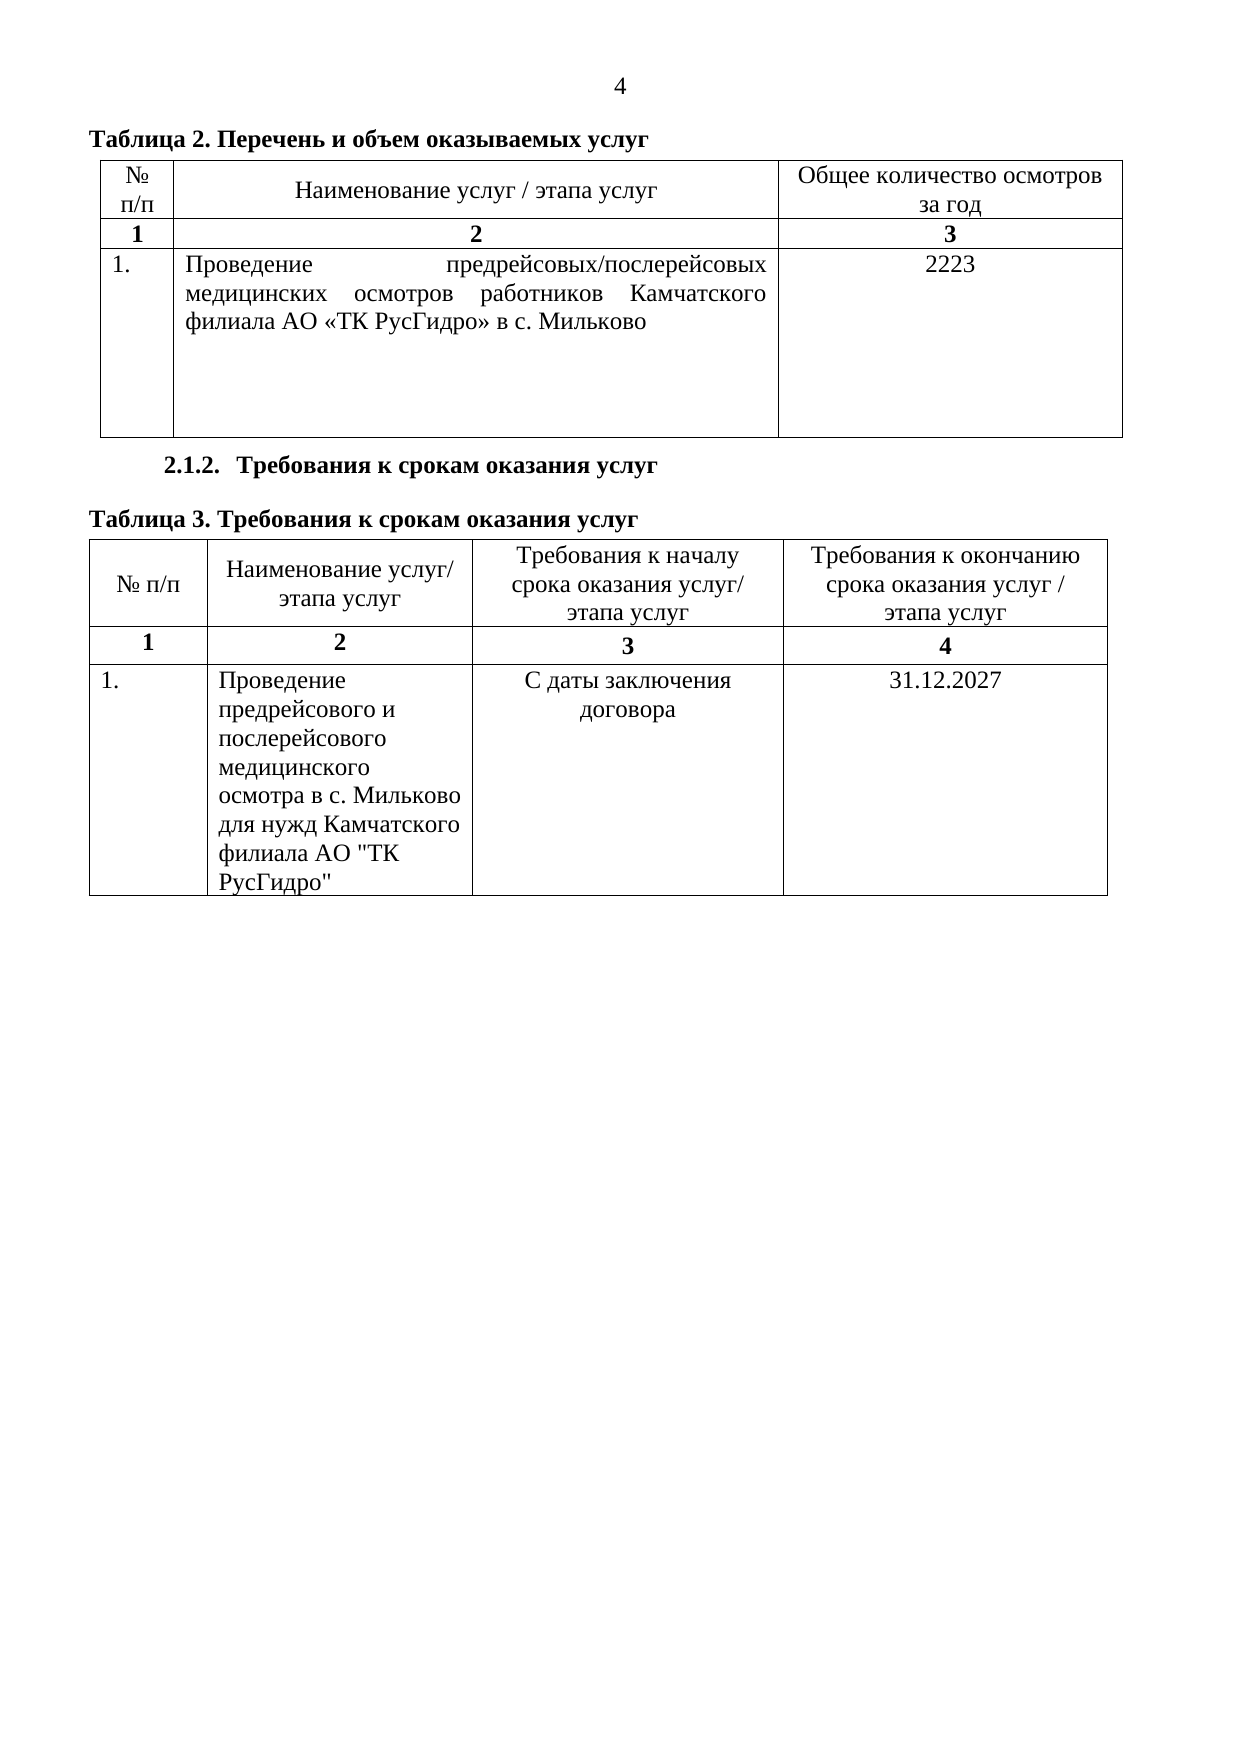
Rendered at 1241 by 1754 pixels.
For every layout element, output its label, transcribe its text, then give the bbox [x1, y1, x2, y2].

subtitle Таблица 3. Требования к срокам оказания услуг [89, 504, 1152, 533]
table_cell 3 [473, 627, 783, 664]
table_cell 2223 [779, 249, 1122, 437]
table_cell 1 [101, 219, 173, 248]
table_cell [101, 249, 173, 437]
table_cell 2 [174, 219, 778, 248]
table_cell 1 [90, 627, 207, 664]
table_header Наименование услуг / этапа услуг [174, 161, 778, 218]
table_header № п/п [101, 161, 173, 218]
table_cell С даты заключения договора [473, 665, 783, 895]
table_header Требования к окончанию срока оказания услуг / этапа услуг [784, 540, 1107, 626]
table_cell Проведение предрейсовых/послерейсовых медицинских осмотров работников Камчатского филиала АО «ТК РусГидро» в с. Мильково [174, 249, 778, 437]
subtitle Требования к срокам оказания услуг [164, 450, 1152, 479]
table_header Общее количество осмотров за год [779, 161, 1122, 218]
table_cell Проведение предрейсового и послерейсового медицинского осмотра в с. Мильково для нужд Камчатского филиала АО "ТК РусГидро" [208, 665, 472, 895]
table_cell [90, 665, 207, 895]
table_cell 4 [784, 627, 1107, 664]
table_header Наименование услуг/ этапа услуг [208, 540, 472, 626]
table_header Требования к началу срока оказания услуг/ этапа услуг [473, 540, 783, 626]
table_cell 31.12.2027 [784, 665, 1107, 895]
table_cell 3 [779, 219, 1122, 248]
subtitle Таблица 2. Перечень и объем оказываемых услуг [89, 124, 1152, 153]
table_cell 2 [208, 627, 472, 664]
table_header № п/п [90, 540, 207, 626]
